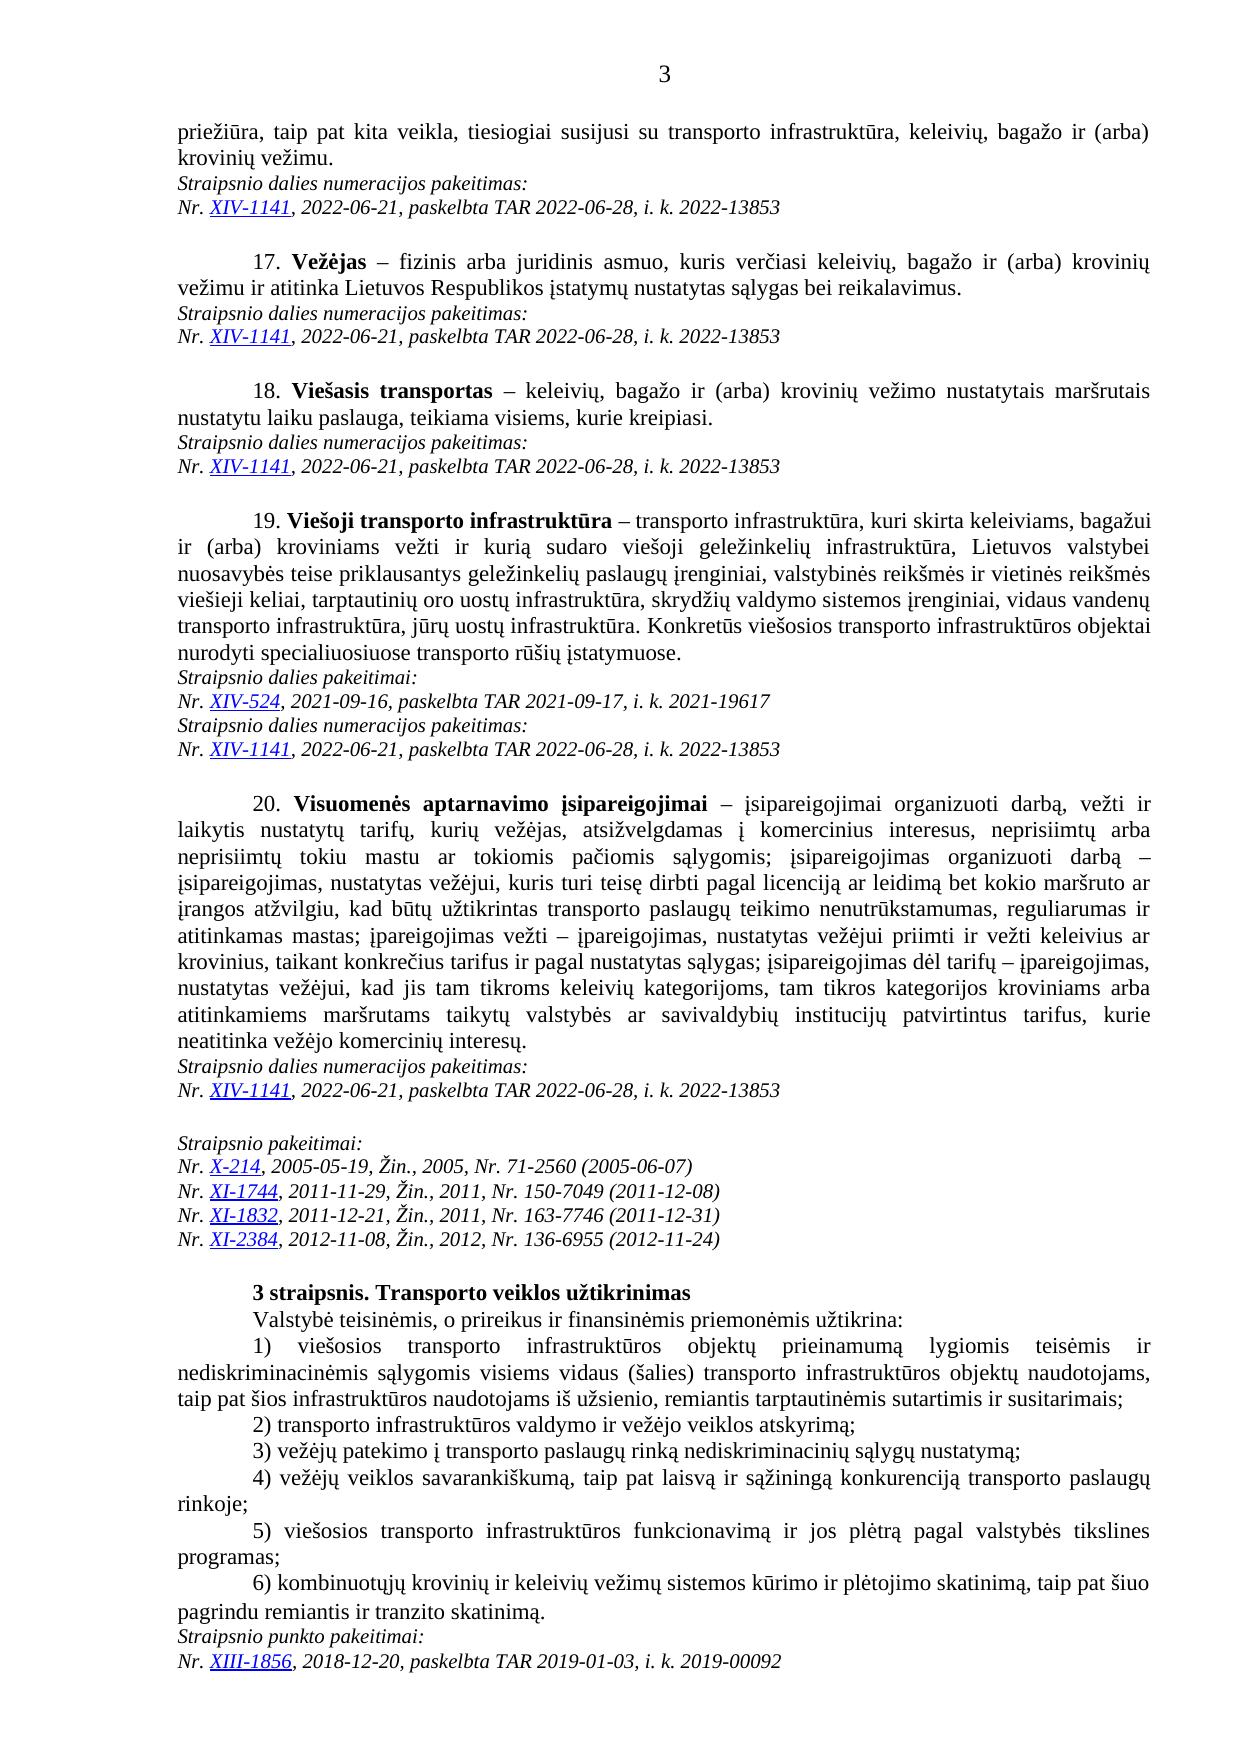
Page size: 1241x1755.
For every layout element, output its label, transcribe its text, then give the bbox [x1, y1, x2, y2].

text 1) viešosios transporto infrastruktūros objektų prieinamumą lygiomis teisėmis ir nediskriminacinėmis sąlygomis visiems vidaus (šalies) transporto infrastruktūros objektų naudotojams, taip pat šios infrastruktūros naudotojams iš užsienio, remiantis tarptautinėmis sutartimis ir susitarimais; [177, 1332, 1152, 1411]
text Nr. XIV-1141, 2022-06-21, paskelbta TAR 2022-06-28, i. k. 2022-13853 [177, 454, 1152, 478]
text Nr. XI-1744, 2011-11-29, Žin., 2011, Nr. 150-7049 (2011-12-08) [177, 1178, 1152, 1203]
text 19. Viešoji transporto infrastruktūra – transporto infrastruktūra, kuri skirta keleiviams, bagažui ir (arba) kroviniams vežti ir kurią sudaro viešoji geležinkelių infrastruktūra, Lietuvos valstybei nuosavybės teise priklausantys geležinkelių paslaugų įrenginiai, valstybinės reikšmės ir vietinės reikšmės viešieji keliai, tarptautinių oro uostų infrastruktūra, skrydžių valdymo sistemos įrenginiai, vidaus vandenų transporto infrastruktūra, jūrų uostų infrastruktūra. Konkretūs viešosios transporto infrastruktūros objektai nurodyti specialiuosiuose transporto rūšių įstatymuose. [177, 507, 1152, 665]
text Nr. XIV-1141, 2022-06-21, paskelbta TAR 2022-06-28, i. k. 2022-13853 [177, 195, 1152, 219]
text 18. Viešasis transportas – keleivių, bagažo ir (arba) krovinių vežimo nustatytais maršrutais nustatytu laiku paslauga, teikiama visiems, kurie kreipiasi. [177, 377, 1152, 430]
text Straipsnio dalies numeracijos pakeitimas: [177, 713, 1152, 737]
text 6) kombinuotųjų krovinių ir keleivių vežimų sistemos kūrimo ir plėtojimo skatinimą, taip pat šiuo pagrindu remiantis ir tranzito skatinimą. [177, 1569, 1152, 1624]
text Nr. X-214, 2005-05-19, Žin., 2005, Nr. 71-2560 (2005-06-07) [177, 1154, 1152, 1178]
text Nr. XIV-1141, 2022-06-21, paskelbta TAR 2022-06-28, i. k. 2022-13853 [177, 737, 1152, 761]
text Nr. XI-2384, 2012-11-08, Žin., 2012, Nr. 136-6955 (2012-11-24) [177, 1227, 1152, 1251]
text Nr. XIV-1141, 2022-06-21, paskelbta TAR 2022-06-28, i. k. 2022-13853 [177, 324, 1152, 348]
text Nr. XI-1832, 2011-12-21, Žin., 2011, Nr. 163-7746 (2011-12-31) [177, 1203, 1152, 1227]
text Nr. XIII-1856, 2018-12-20, paskelbta TAR 2019-01-03, i. k. 2019-00092 [177, 1648, 1152, 1673]
text 3 straipsnis. Transporto veiklos užtikrinimas [177, 1279, 1152, 1306]
text priežiūra, taip pat kita veikla, tiesiogiai susijusi su transporto infrastruktūra, keleivių, bagažo ir (arba) krovinių vežimu. [177, 118, 1152, 171]
text Straipsnio dalies numeracijos pakeitimas: [177, 300, 1152, 324]
text Straipsnio dalies pakeitimai: [177, 665, 1152, 689]
text 17. Vežėjas – fizinis arba juridinis asmuo, kuris verčiasi keleivių, bagažo ir (arba) krovinių vežimu ir atitinka Lietuvos Respublikos įstatymų nustatytas sąlygas bei reikalavimus. [177, 248, 1152, 300]
text 20. Visuomenės aptarnavimo įsipareigojimai – įsipareigojimai organizuoti darbą, vežti ir laikytis nustatytų tarifų, kurių vežėjas, atsižvelgdamas į komercinius interesus, neprisiimtų arba neprisiimtų tokiu mastu ar tokiomis pačiomis sąlygomis; įsipareigojimas organizuoti darbą – įsipareigojimas, nustatytas vežėjui, kuris turi teisę dirbti pagal licenciją ar leidimą bet kokio maršruto ar įrangos atžvilgiu, kad būtų užtikrintas transporto paslaugų teikimo nenutrūkstamumas, reguliarumas ir atitinkamas mastas; įpareigojimas vežti – įpareigojimas, nustatytas vežėjui priimti ir vežti keleivius ar krovinius, taikant konkrečius tarifus ir pagal nustatytas sąlygas; įsipareigojimas dėl tarifų – įpareigojimas, nustatytas vežėjui, kad jis tam tikroms keleivių kategorijoms, tam tikros kategorijos kroviniams arba atitinkamiems maršrutams taikytų valstybės ar savivaldybių institucijų patvirtintus tarifus, kurie neatitinka vežėjo komercinių interesų. [177, 790, 1152, 1053]
text 2) transporto infrastruktūros valdymo ir vežėjo veiklos atskyrimą; [177, 1411, 1152, 1438]
text Nr. XIV-524, 2021-09-16, paskelbta TAR 2021-09-17, i. k. 2021-19617 [177, 689, 1152, 713]
text 4) vežėjų veiklos savarankiškumą, taip pat laisvą ir sąžiningą konkurenciją transporto paslaugų rinkoje; [177, 1464, 1152, 1517]
text Straipsnio dalies numeracijos pakeitimas: [177, 171, 1152, 195]
text 3) vežėjų patekimo į transporto paslaugų rinką nediskriminacinių sąlygų nustatymą; [177, 1438, 1152, 1464]
text Straipsnio punkto pakeitimai: [177, 1624, 1152, 1648]
text Straipsnio dalies numeracijos pakeitimas: [177, 430, 1152, 454]
text Straipsnio pakeitimai: [177, 1130, 1152, 1154]
text 5) viešosios transporto infrastruktūros funkcionavimą ir jos plėtrą pagal valstybės tikslines programas; [177, 1517, 1152, 1569]
text Valstybė teisinėmis, o prireikus ir finansinėmis priemonėmis užtikrina: [177, 1306, 1152, 1332]
text Straipsnio dalies numeracijos pakeitimas: [177, 1053, 1152, 1078]
text Nr. XIV-1141, 2022-06-21, paskelbta TAR 2022-06-28, i. k. 2022-13853 [177, 1078, 1152, 1102]
